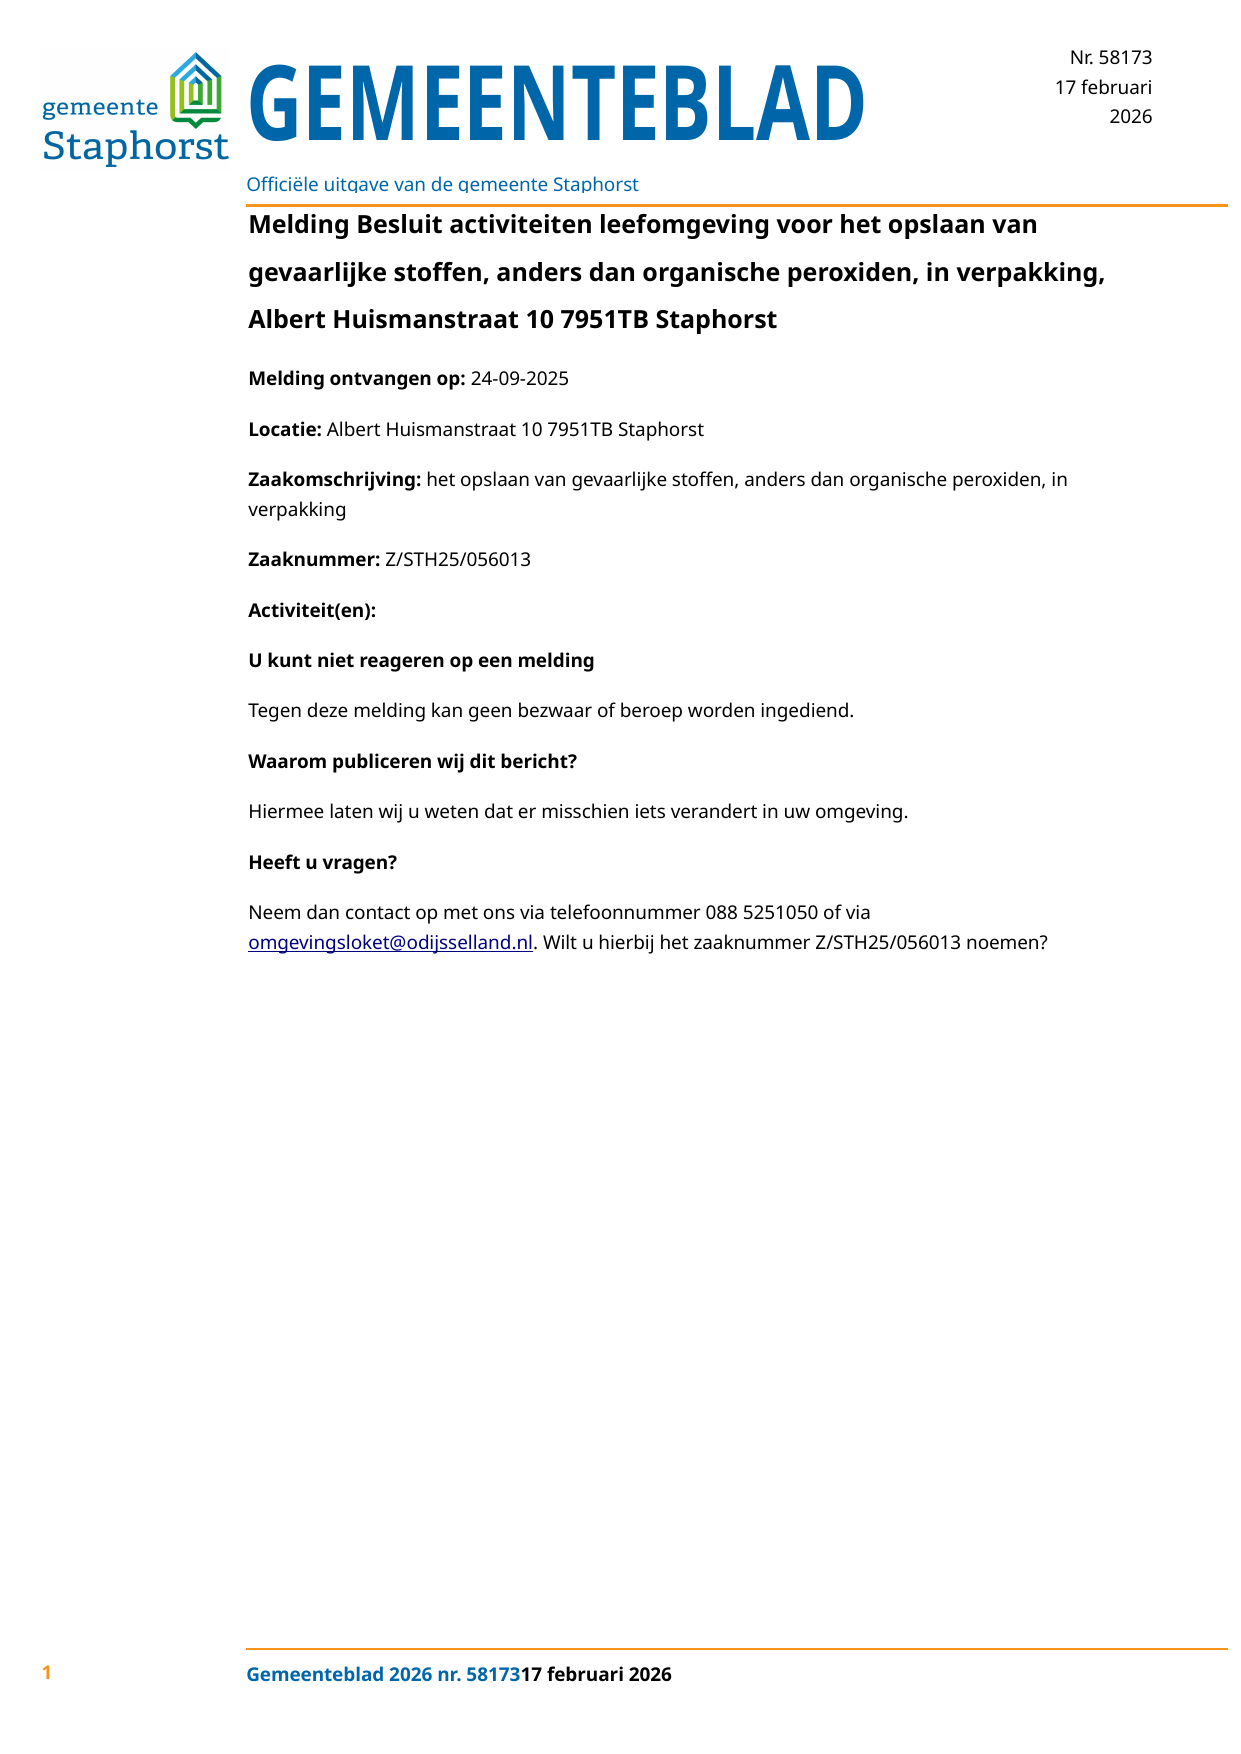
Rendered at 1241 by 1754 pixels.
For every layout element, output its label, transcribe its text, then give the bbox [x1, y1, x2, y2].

text Zaaknummer: Z/STH25/056013 [248, 546, 1152, 572]
text Melding Besluit activiteiten leefomgeving voor het opslaan van gevaarlijke stoffen, anders dan organische peroxiden, in verpakking, Albert Huismanstraat 10 7951TB Staphorst [248, 207, 1152, 336]
text Neem dan contact op met ons via telefoonnummer 088 5251050 of via omgevingsloket@odijsselland.nl. Wilt u hierbij het zaaknummer Z/STH25/056013 noemen? [248, 899, 1152, 954]
text Melding ontvangen op: 24-09-2025 [248, 366, 1152, 391]
text Locatie: Albert Huismanstraat 10 7951TB Staphorst [248, 416, 1152, 442]
text U kunt niet reageren op een melding [248, 647, 1152, 673]
text Zaakomschrijving: het opslaan van gevaarlijke stoffen, anders dan organische peroxiden, in verpakking [248, 466, 1152, 522]
text Heeft u vragen? [248, 849, 1152, 874]
text Hiermee laten wij u weten dat er misschien iets verandert in uw omgeving. [248, 798, 1152, 824]
picture [41, 47, 231, 172]
text Tegen deze melding kan geen bezwaar of beroep worden ingediend. [248, 698, 1152, 723]
text Activiteit(en): [248, 597, 1152, 622]
text Waarom publiceren wij dit bericht? [248, 748, 1152, 774]
